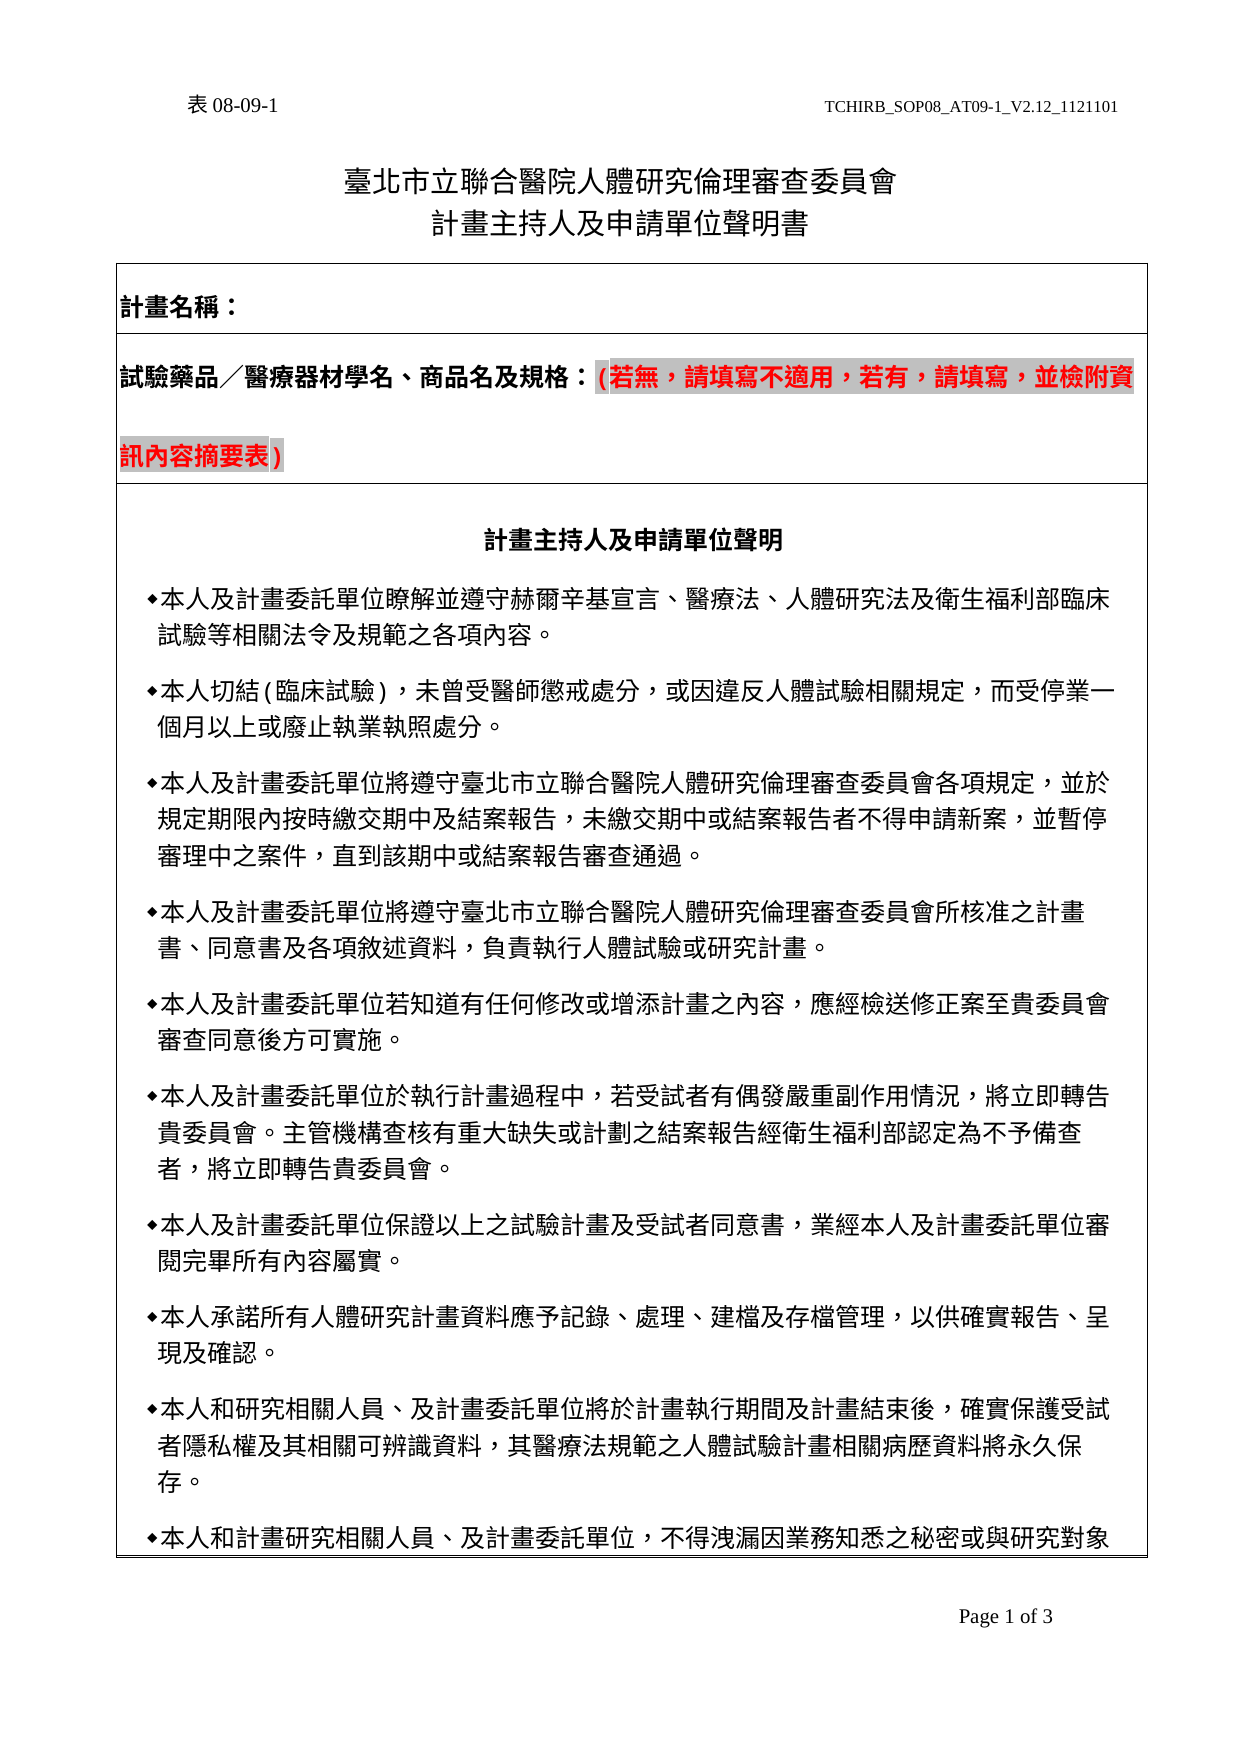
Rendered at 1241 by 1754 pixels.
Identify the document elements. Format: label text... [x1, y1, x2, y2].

text 計畫主持人及申請單位聲明書 [187, 201, 1053, 243]
table_cell 計畫主持人及申請單位聲明 本人及計畫委託單位瞭解並遵守赫爾辛基宣言、醫療法、人體研究法及衛生福利部臨床試驗等相關法令及規範之各項內容。 本人切結(臨床試驗)，未曾受醫師懲戒處分，或因違反人體試驗相關規定，而受停業一個月以上或廢止執業執照處分。 本人及計畫委託單位將遵守臺北市立聯合醫院人體研究倫理審查委員會各項規定，並於規定期限內按時繳交期中及結案報告，未繳交期中或結案報告者不得申請新案，並暫停審理中之案件，直到該期中或結案報告審查通過。 本人及計畫委託單位將遵守臺北市立聯合醫院人體研究倫理審查委員會所核准之計畫書、同意書及各項敘述資料，負責執行人體試驗或研究計畫。 本人及計畫委託單位若知道有任何修改或增添計畫之內容，應經檢送修正案至貴委員會審查同意後方可實施。 本人及計畫委託單位於執行計畫過程中，若受試者有偶發嚴重副作用情況，將立即轉告貴委員會。主管機構查核有重大缺失或計劃之結案報告經衛生福利部認定為不予備查者，將立即轉告貴委員會。 本人及計畫委託單位保證以上之試驗計畫及受試者同意書，業經本人及計畫委託單位審閱完畢所有內容屬實。 本人承諾所有人體研究計畫資料應予記錄、處理、建檔及存檔管理，以供確實報告、呈現及確認。 本人和研究相關人員、及計畫委託單位將於計畫執行期間及計畫結束後，確實保護受試者隱私權及其相關可辨識資料，其醫療法規範之人體試驗計畫相關病歷資料將永久保存。 本人和計畫研究相關人員、及計畫委託單位，不得洩漏因業務知悉之秘密或與研究對象 [117, 484, 1147, 1555]
text 臺北市立聯合醫院人體研究倫理審查委員會 [187, 158, 1053, 201]
table_header 計畫名稱： [117, 264, 1147, 333]
table_cell 試驗藥品／醫療器材學名、商品名及規格：(若無，請填寫不適用，若有，請填寫，並檢附資訊內容摘要表) [117, 334, 1147, 483]
